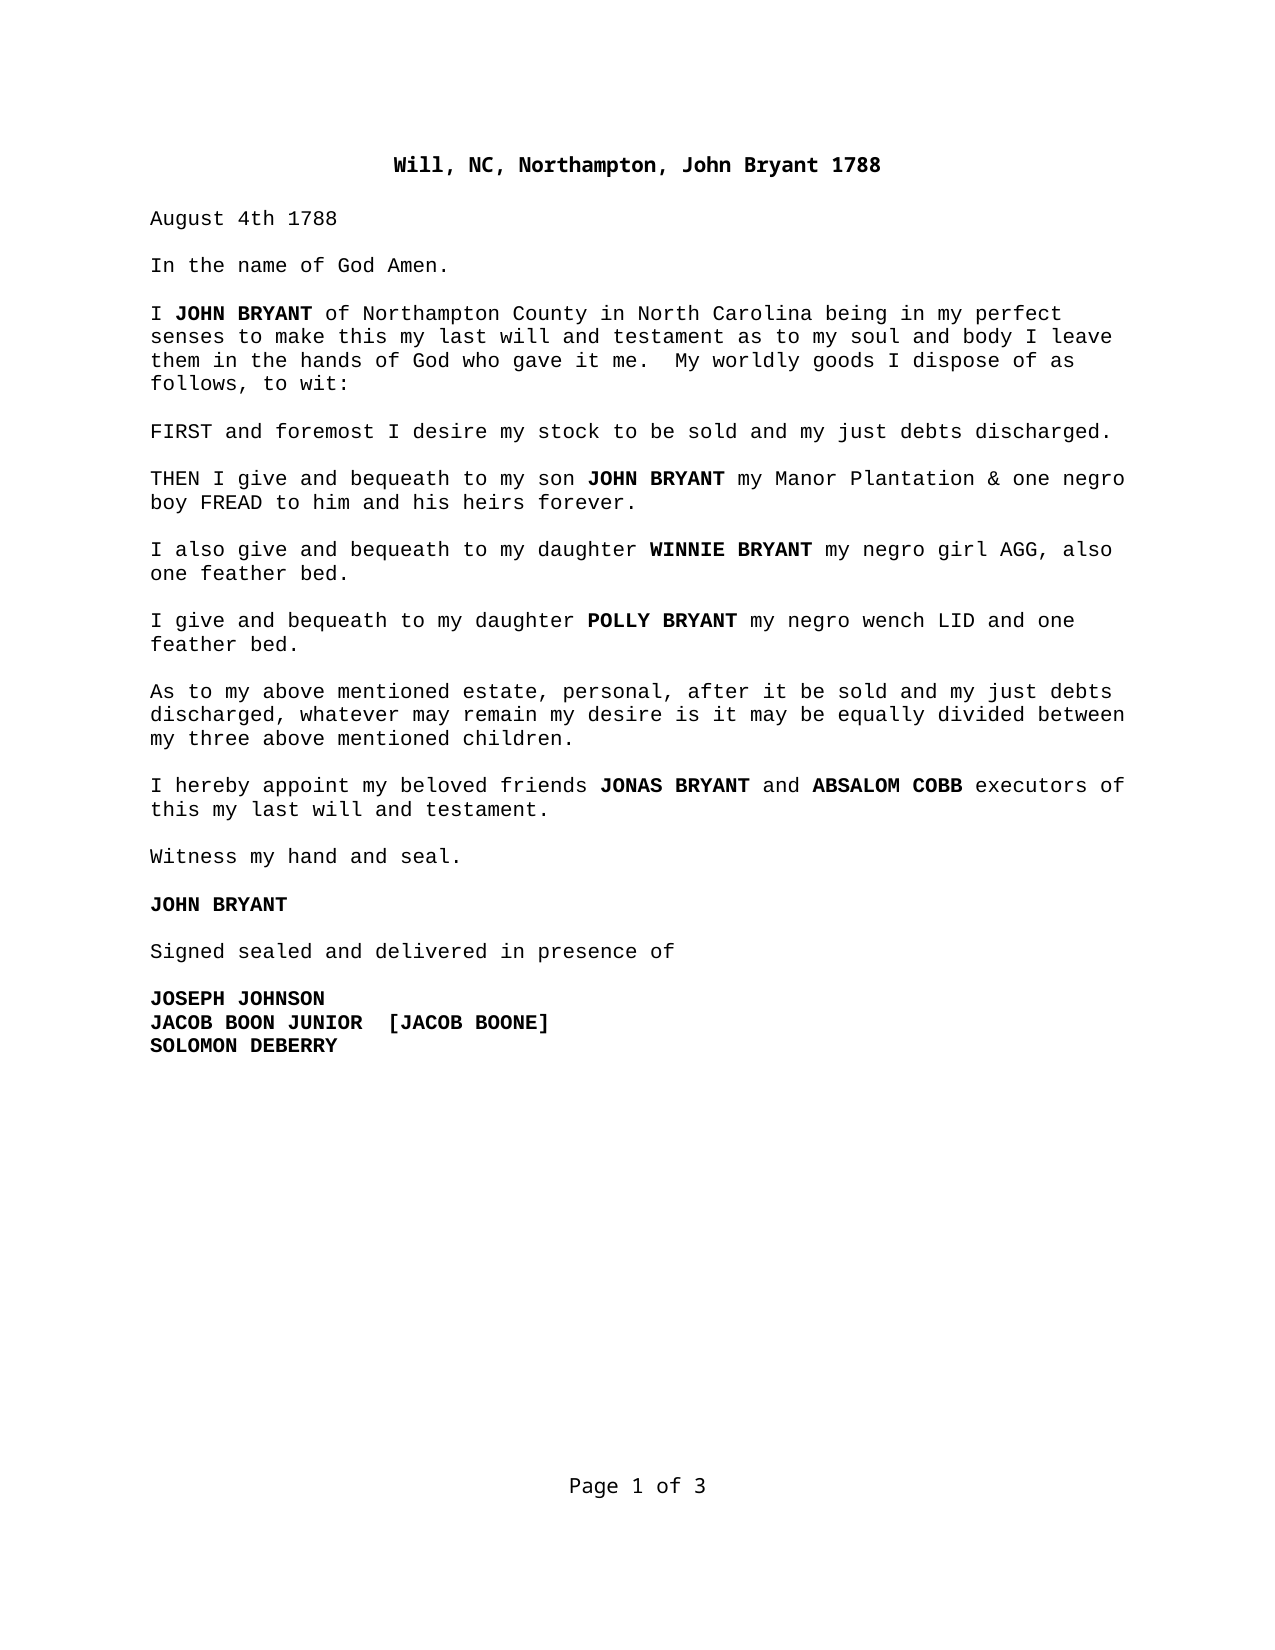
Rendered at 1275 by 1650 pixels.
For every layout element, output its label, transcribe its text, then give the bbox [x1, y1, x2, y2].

text John Bryant [150, 870, 1125, 917]
text Signed sealed and delivered in presence of Joseph Johnson Jacob BOON Junior [JACOB Boone] Solomon DeBerry [150, 941, 1125, 1059]
text August 4th 1788 In the name of God Amen. I John Bryant of Northampton County in North Carolina being in my perfect senses to make this my last will and testament as to my soul and body I leave them in the hands of God who gave it me. My worldly Goods I dispose of as follows, to wit: First and foremost I desire my stock to be sold and my just debts discharged. Then I give and bequeath to my son John Bryant my Manor Plantation & one negro boy Fread to him and his heirs forever. I also give and bequeath to my daughter Winnie Bryant my negro girl AGG, also one feather bed. I give and bequeath to my daughter Polly Bryant my negro wench lid and one feather bed. [150, 208, 1125, 657]
text As to my above mentioned estate, personal, after it be sold and my just debts discharged, whatever May remain my desire is it may be equally divided between my three above mentioned children. I hereby appoint my beloved friends Jonas Bryant and Absalom Cobb executors of this my last will and testament. Witness my hand and seal. [150, 657, 1125, 870]
